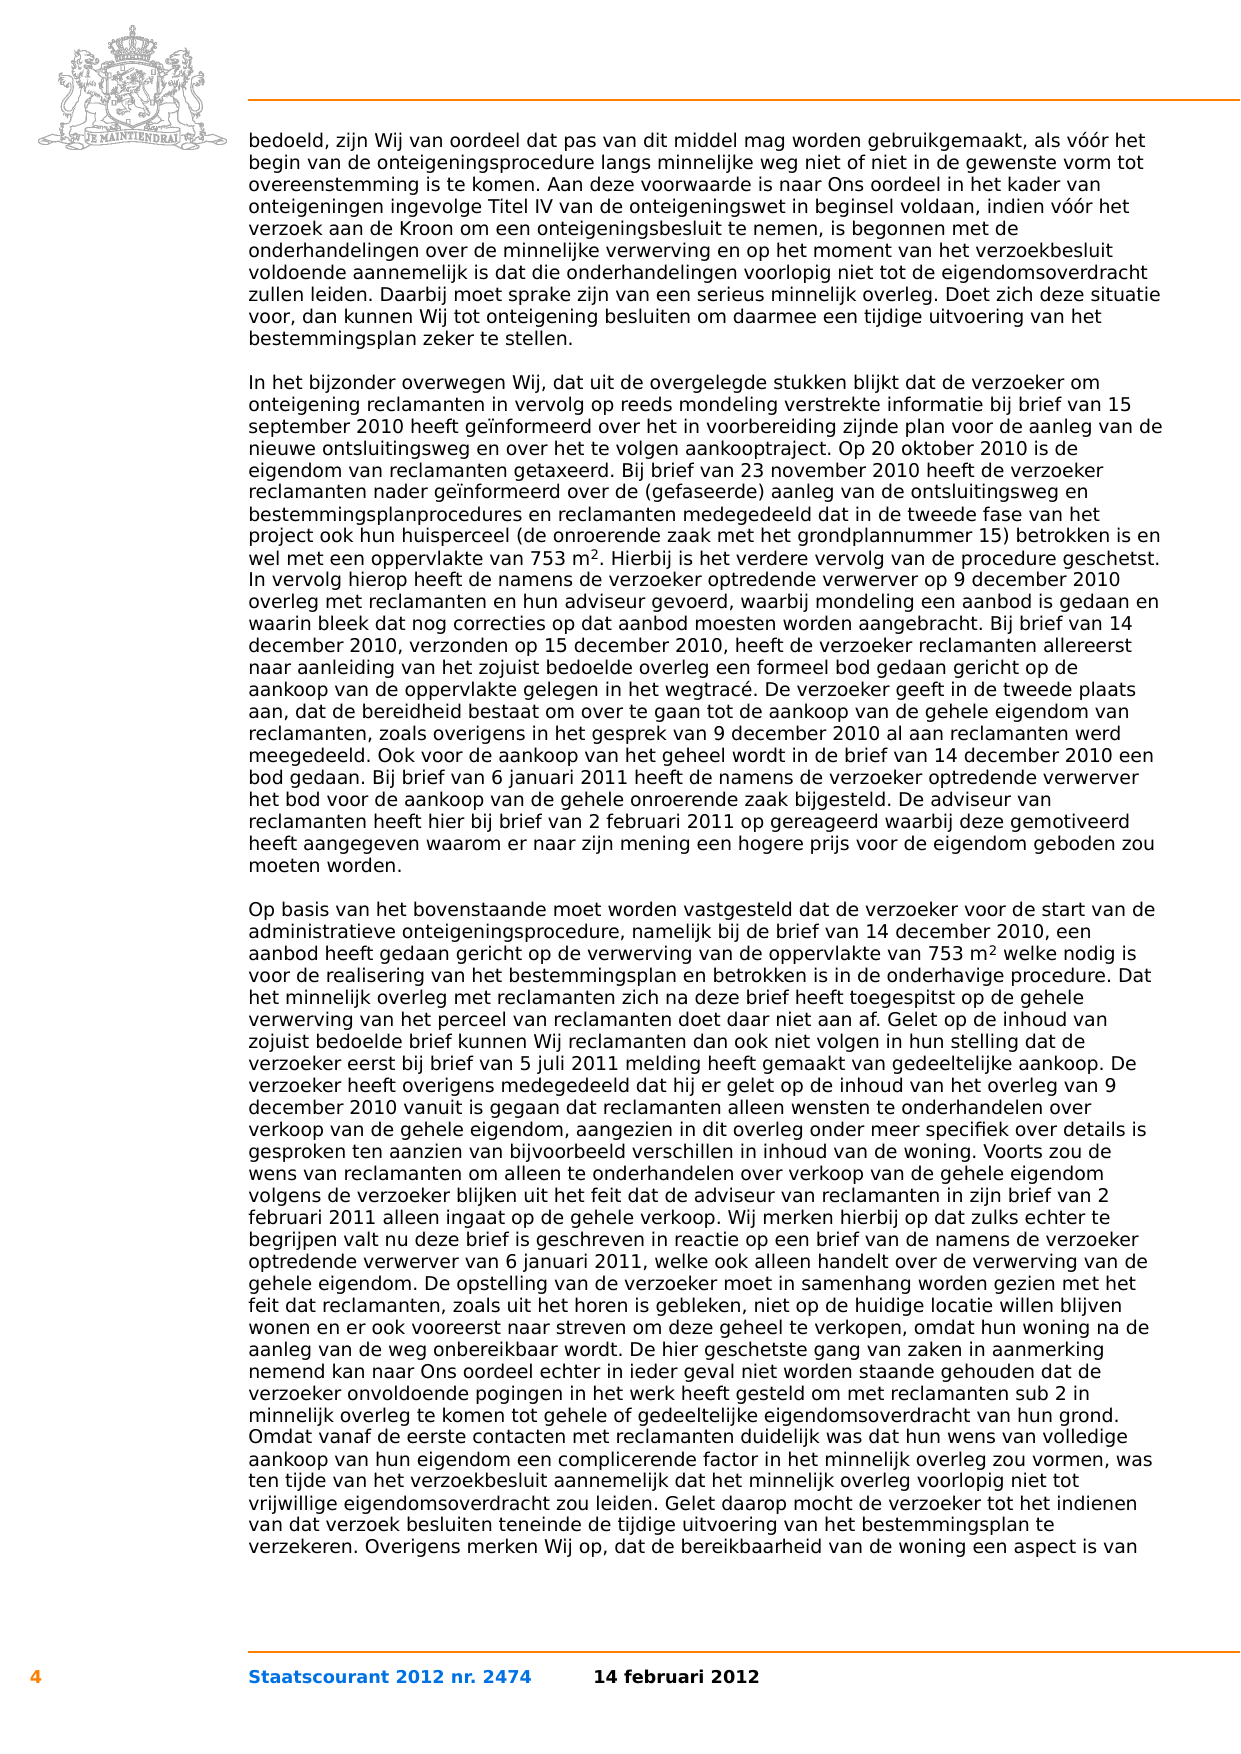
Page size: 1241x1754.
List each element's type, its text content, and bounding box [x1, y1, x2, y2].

text In het bijzonder overwegen Wij, dat uit de overgelegde stukken blijkt dat de verzoeker om onteigening reclamanten in vervolg op reeds mondeling verstrekte informatie bij brief van 15 september 2010 heeft geïnformeerd over het in voorbereiding zijnde plan voor de aanleg van de nieuwe ontsluitingsweg en over het te volgen aankooptraject. Op 20 oktober 2010 is de eigendom van reclamanten getaxeerd. Bij brief van 23 november 2010 heeft de verzoeker reclamanten nader geïnformeerd over de (gefaseerde) aanleg van de ontsluitingsweg en bestemmingsplanprocedures en reclamanten medegedeeld dat in de tweede fase van het project ook hun huisperceel (de onroerende zaak met het grondplannummer 15) betrokken is en wel met een oppervlakte van 753 m2. Hierbij is het verdere vervolg van de procedure geschetst. In vervolg hierop heeft de namens de verzoeker optredende verwerver op 9 december 2010 overleg met reclamanten en hun adviseur gevoerd, waarbij mondeling een aanbod is gedaan en waarin bleek dat nog correcties op dat aanbod moesten worden aangebracht. Bij brief van 14 december 2010, verzonden op 15 december 2010, heeft de verzoeker reclamanten allereerst naar aanleiding van het zojuist bedoelde overleg een formeel bod gedaan gericht op de aankoop van de oppervlakte gelegen in het wegtracé. De verzoeker geeft in de tweede plaats aan, dat de bereidheid bestaat om over te gaan tot de aankoop van de gehele eigendom van reclamanten, zoals overigens in het gesprek van 9 december 2010 al aan reclamanten werd meegedeeld. Ook voor de aankoop van het geheel wordt in de brief van 14 december 2010 een bod gedaan. Bij brief van 6 januari 2011 heeft de namens de verzoeker optredende verwerver het bod voor de aankoop van de gehele onroerende zaak bijgesteld. De adviseur van reclamanten heeft hier bij brief van 2 februari 2011 op gereageerd waarbij deze gemotiveerd heeft aangegeven waarom er naar zijn mening een hogere prijs voor de eigendom geboden zou moeten worden. [248, 372, 1163, 877]
text Op basis van het bovenstaande moet worden vastgesteld dat de verzoeker voor de start van de administratieve onteigeningsprocedure, namelijk bij de brief van 14 december 2010, een aanbod heeft gedaan gericht op de verwerving van de oppervlakte van 753 m2 welke nodig is voor de realisering van het bestemmingsplan en betrokken is in de onderhavige procedure. Dat het minnelijk overleg met reclamanten zich na deze brief heeft toegespitst op de gehele verwerving van het perceel van reclamanten doet daar niet aan af. Gelet op de inhoud van zojuist bedoelde brief kunnen Wij reclamanten dan ook niet volgen in hun stelling dat de verzoeker eerst bij brief van 5 juli 2011 melding heeft gemaakt van gedeeltelijke aankoop. De verzoeker heeft overigens medegedeeld dat hij er gelet op de inhoud van het overleg van 9 december 2010 vanuit is gegaan dat reclamanten alleen wensten te onderhandelen over verkoop van de gehele eigendom, aangezien in dit overleg onder meer specifiek over details is gesproken ten aanzien van bijvoorbeeld verschillen in inhoud van de woning. Voorts zou de wens van reclamanten om alleen te onderhandelen over verkoop van de gehele eigendom volgens de verzoeker blijken uit het feit dat de adviseur van reclamanten in zijn brief van 2 februari 2011 alleen ingaat op de gehele verkoop. Wij merken hierbij op dat zulks echter te begrijpen valt nu deze brief is geschreven in reactie op een brief van de namens de verzoeker optredende verwerver van 6 januari 2011, welke ook alleen handelt over de verwerving van de gehele eigendom. De opstelling van de verzoeker moet in samenhang worden gezien met het feit dat reclamanten, zoals uit het horen is gebleken, niet op de huidige locatie willen blijven wonen en er ook vooreerst naar streven om deze geheel te verkopen, omdat hun woning na de aanleg van de weg onbereikbaar wordt. De hier geschetste gang van zaken in aanmerking nemend kan naar Ons oordeel echter in ieder geval niet worden staande gehouden dat de verzoeker onvoldoende pogingen in het werk heeft gesteld om met reclamanten sub 2 in minnelijk overleg te komen tot gehele of gedeeltelijke eigendomsoverdracht van hun grond. Omdat vanaf de eerste contacten met reclamanten duidelijk was dat hun wens van volledige aankoop van hun eigendom een complicerende factor in het minnelijk overleg zou vormen, was ten tijde van het verzoekbesluit aannemelijk dat het minnelijk overleg voorlopig niet tot vrijwillige eigendomsoverdracht zou leiden. Gelet daarop mocht de verzoeker tot het indienen van dat verzoek besluiten teneinde de tijdige uitvoering van het bestemmingsplan te verzekeren. Overigens merken Wij op, dat de bereikbaarheid van de woning een aspect is van [248, 899, 1163, 1558]
text bedoeld, zijn Wij van oordeel dat pas van dit middel mag worden gebruikgemaakt, als vóór het begin van de onteigeningsprocedure langs minnelijke weg niet of niet in de gewenste vorm tot overeenstemming is te komen. Aan deze voorwaarde is naar Ons oordeel in het kader van onteigeningen ingevolge Titel IV van de onteigeningswet in beginsel voldaan, indien vóór het verzoek aan de Kroon om een onteigeningsbesluit te nemen, is begonnen met de onderhandelingen over de minnelijke verwerving en op het moment van het verzoekbesluit voldoende aannemelijk is dat die onderhandelingen voorlopig niet tot de eigendomsoverdracht zullen leiden. Daarbij moet sprake zijn van een serieus minnelijk overleg. Doet zich deze situatie voor, dan kunnen Wij tot onteigening besluiten om daarmee een tijdige uitvoering van het bestemmingsplan zeker te stellen. [248, 130, 1163, 350]
picture [38, 25, 227, 150]
